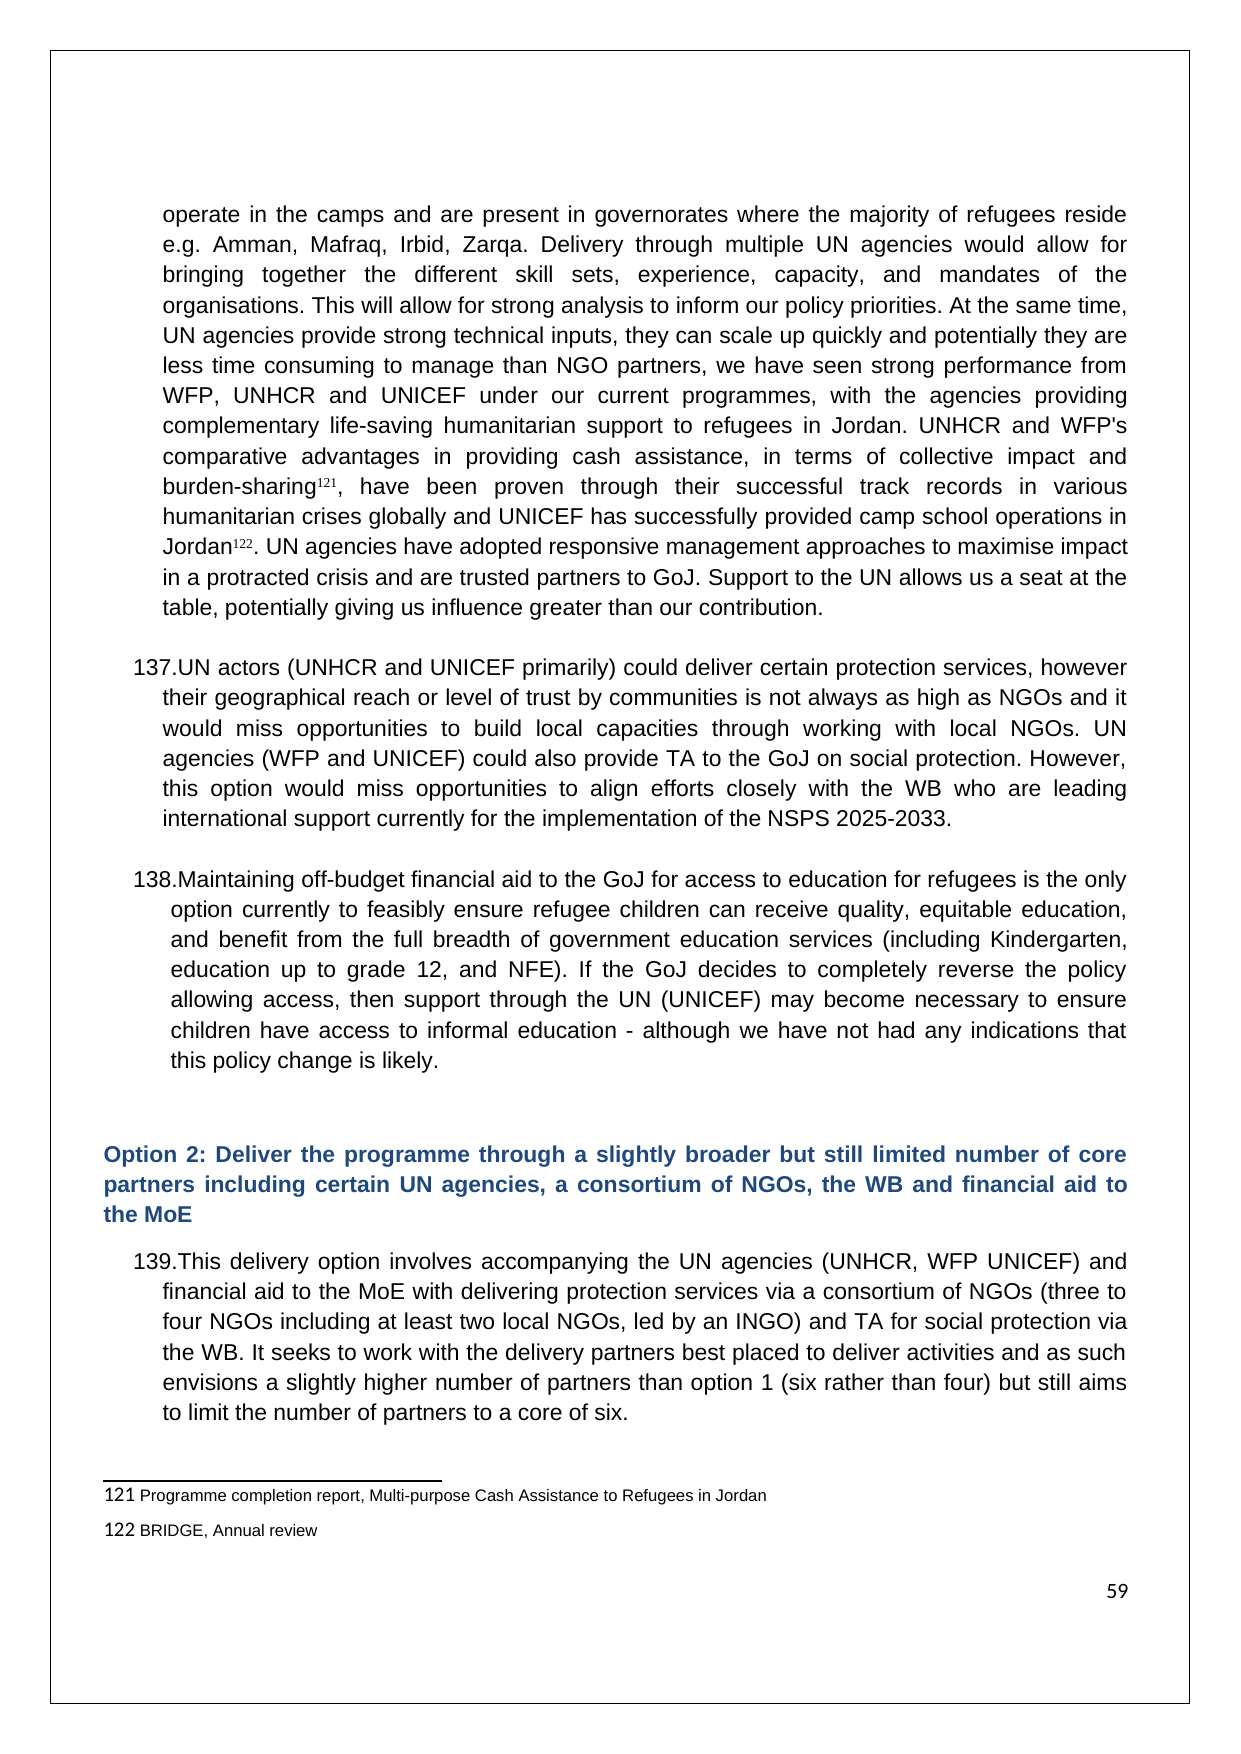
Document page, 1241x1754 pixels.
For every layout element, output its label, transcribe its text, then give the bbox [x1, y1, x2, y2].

list BRIDGE, Annual review [103, 1516, 1128, 1542]
text Option 2: Deliver the programme through a slightly broader but still limited number of core partners including certain UN agencies, a consortium of NGOs, the WB and financial aid to the MoE [103, 1141, 1128, 1227]
list operate in the camps and are present in governorates where the majority of refugees reside e.g. Amman, Mafraq, Irbid, Zarqa. Delivery through multiple UN agencies would allow for bringing together the different skill sets, experience, capacity, and mandates of the organisations. This will allow for strong analysis to inform our policy priorities. At the same time, UN agencies provide strong technical inputs, they can scale up quickly and potentially they are less time consuming to manage than NGO partners, we have seen strong performance from WFP, UNHCR and UNICEF under our current programmes, with the agencies providing complementary life-saving humanitarian support to refugees in Jordan. UNHCR and WFP's comparative advantages in providing cash assistance, in terms of collective impact and burden-sharing, have been proven through their successful track records in various humanitarian crises globally and UNICEF has successfully provided camp school operations in Jordan. UN agencies have adopted responsive management approaches to maximise impact in a protracted crisis and are trusted partners to GoJ. Support to the UN allows us a seat at the table, potentially giving us influence greater than our contribution. [133, 201, 1128, 620]
list This delivery option involves accompanying the UN agencies (UNHCR, WFP UNICEF) and financial aid to the MoE with delivering protection services via a consortium of NGOs (three to four NGOs including at least two local NGOs, led by an INGO) and TA for social protection via the WB. It seeks to work with the delivery partners best placed to deliver activities and as such envisions a slightly higher number of partners than option 1 (six rather than four) but still aims to limit the number of partners to a core of six. [133, 1248, 1128, 1425]
list Maintaining off-budget financial aid to the GoJ for access to education for refugees is the only option currently to feasibly ensure refugee children can receive quality, equitable education, and benefit from the full breadth of government education services (including Kindergarten, education up to grade 12, and NFE). If the GoJ decides to completely reverse the policy allowing access, then support through the UN (UNICEF) may become necessary to ensure children have access to informal education - although we have not had any indications that this policy change is likely. [133, 866, 1128, 1073]
list UN actors (UNHCR and UNICEF primarily) could deliver certain protection services, however their geographical reach or level of trust by communities is not always as high as NGOs and it would miss opportunities to build local capacities through working with local NGOs. UN agencies (WFP and UNICEF) could also provide TA to the GoJ on social protection. However, this option would miss opportunities to align efforts closely with the WB who are leading international support currently for the implementation of the NSPS 2025-2033. [133, 654, 1128, 832]
list Programme completion report, Multi-purpose Cash Assistance to Refugees in Jordan [103, 1481, 1128, 1506]
